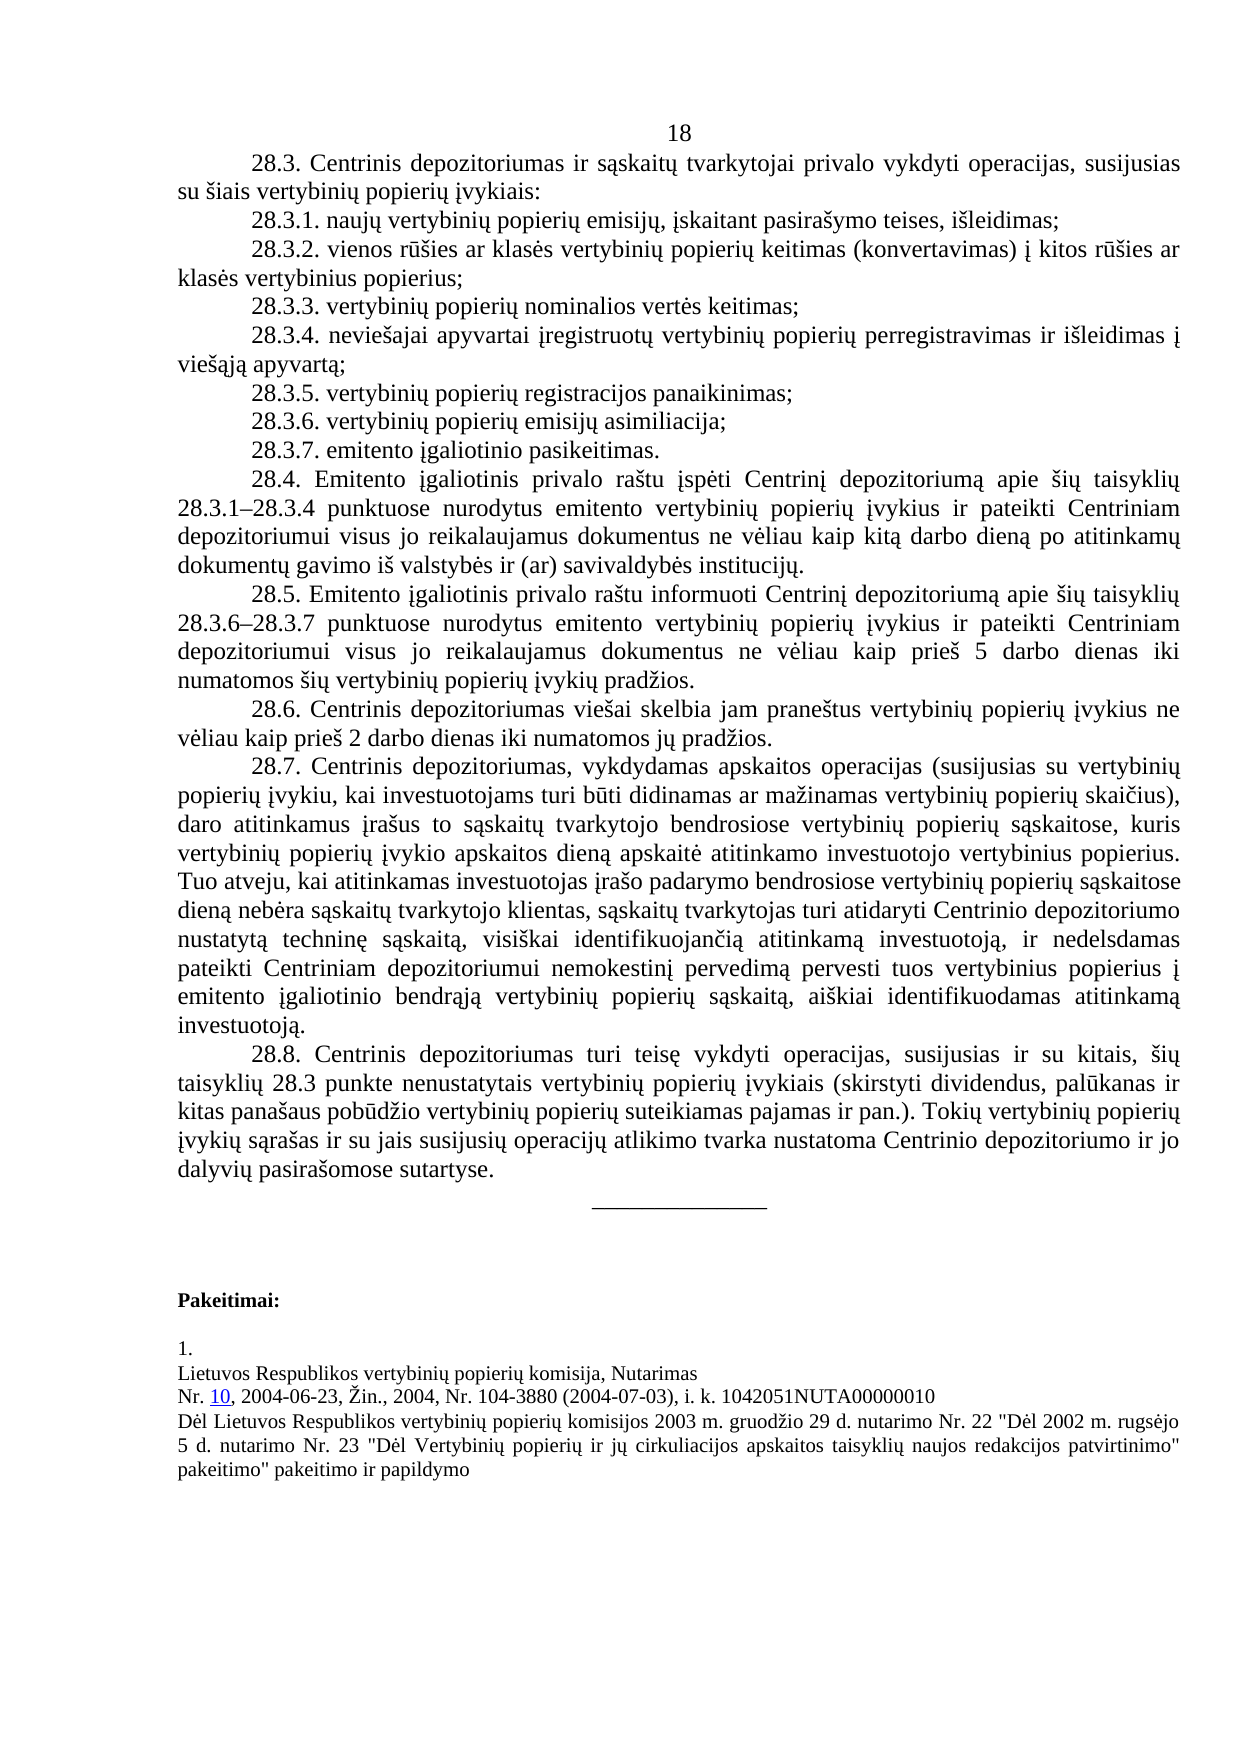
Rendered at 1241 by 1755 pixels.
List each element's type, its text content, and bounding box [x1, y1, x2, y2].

text 28.3.6. vertybinių popierių emisijų asimiliacija; [177, 406, 1181, 435]
text Pakeitimai: [177, 1288, 1181, 1312]
text 28.3.7. emitento įgaliotinio pasikeitimas. [177, 435, 1181, 464]
text 28.6. Centrinis depozitoriumas viešai skelbia jam praneštus vertybinių popierių įvykius ne vėliau kaip prieš 2 darbo dienas iki numatomos jų pradžios. [177, 694, 1181, 751]
text 28.3.3. vertybinių popierių nominalios vertės keitimas; [177, 291, 1181, 320]
text Lietuvos Respublikos vertybinių popierių komisija, Nutarimas [177, 1360, 1181, 1384]
text Nr. 10, 2004-06-23, Žin., 2004, Nr. 104-3880 (2004-07-03), i. k. 1042051NUTA00000010 [177, 1384, 1181, 1408]
text 28.4. Emitento įgaliotinis privalo raštu įspėti Centrinį depozitoriumą apie šių taisyklių 28.3.1–28.3.4 punktuose nurodytus emitento vertybinių popierių įvykius ir pateikti Centriniam depozitoriumui visus jo reikalaujamus dokumentus ne vėliau kaip kitą darbo dieną po atitinkamų dokumentų gavimo iš valstybės ir (ar) savivaldybės institucijų. [177, 464, 1181, 579]
text 28.3.4. neviešajai apyvartai įregistruotų vertybinių popierių perregistravimas ir išleidimas į viešąją apyvartą; [177, 320, 1181, 378]
text 28.8. Centrinis depozitoriumas turi teisę vykdyti operacijas, susijusias ir su kitais, šių taisyklių 28.3 punkte nenustatytais vertybinių popierių įvykiais (skirstyti dividendus, palūkanas ir kitas panašaus pobūdžio vertybinių popierių suteikiamas pajamas ir pan.). Tokių vertybinių popierių įvykių sąrašas ir su jais susijusių operacijų atlikimo tvarka nustatoma Centrinio depozitoriumo ir jo dalyvių pasirašomose sutartyse. [177, 1039, 1181, 1183]
text 28.3. Centrinis depozitoriumas ir sąskaitų tvarkytojai privalo vykdyti operacijas, susijusias su šiais vertybinių popierių įvykiais: [177, 148, 1181, 205]
text 28.5. Emitento įgaliotinis privalo raštu informuoti Centrinį depozitoriumą apie šių taisyklių 28.3.6–28.3.7 punktuose nurodytus emitento vertybinių popierių įvykius ir pateikti Centriniam depozitoriumui visus jo reikalaujamus dokumentus ne vėliau kaip prieš 5 darbo dienas iki numatomos šių vertybinių popierių įvykių pradžios. [177, 579, 1181, 694]
text 28.7. Centrinis depozitoriumas, vykdydamas apskaitos operacijas (susijusias su vertybinių popierių įvykiu, kai investuotojams turi būti didinamas ar mažinamas vertybinių popierių skaičius), daro atitinkamus įrašus to sąskaitų tvarkytojo bendrosiose vertybinių popierių sąskaitose, kuris vertybinių popierių įvykio apskaitos dieną apskaitė atitinkamo investuotojo vertybinius popierius. Tuo atveju, kai atitinkamas investuotojas įrašo padarymo bendrosiose vertybinių popierių sąskaitose dieną nebėra sąskaitų tvarkytojo klientas, sąskaitų tvarkytojas turi atidaryti Centrinio depozitoriumo nustatytą techninę sąskaitą, visiškai identifikuojančią atitinkamą investuotoją, ir nedelsdamas pateikti Centriniam depozitoriumui nemokestinį pervedimą pervesti tuos vertybinius popierius į emitento įgaliotinio bendrąją vertybinių popierių sąskaitą, aiškiai identifikuodamas atitinkamą investuotoją. [177, 751, 1181, 1039]
text 28.3.2. vienos rūšies ar klasės vertybinių popierių keitimas (konvertavimas) į kitos rūšies ar klasės vertybinius popierius; [177, 234, 1181, 291]
text Dėl Lietuvos Respublikos vertybinių popierių komisijos 2003 m. gruodžio 29 d. nutarimo Nr. 22 "Dėl 2002 m. rugsėjo 5 d. nutarimo Nr. 23 "Dėl Vertybinių popierių ir jų cirkuliacijos apskaitos taisyklių naujos redakcijos patvirtinimo" pakeitimo" pakeitimo ir papildymo [177, 1408, 1181, 1481]
text 1. [177, 1336, 1181, 1360]
text ______________ [177, 1183, 1181, 1211]
text 28.3.1. naujų vertybinių popierių emisijų, įskaitant pasirašymo teises, išleidimas; [177, 205, 1181, 234]
text 28.3.5. vertybinių popierių registracijos panaikinimas; [177, 378, 1181, 406]
